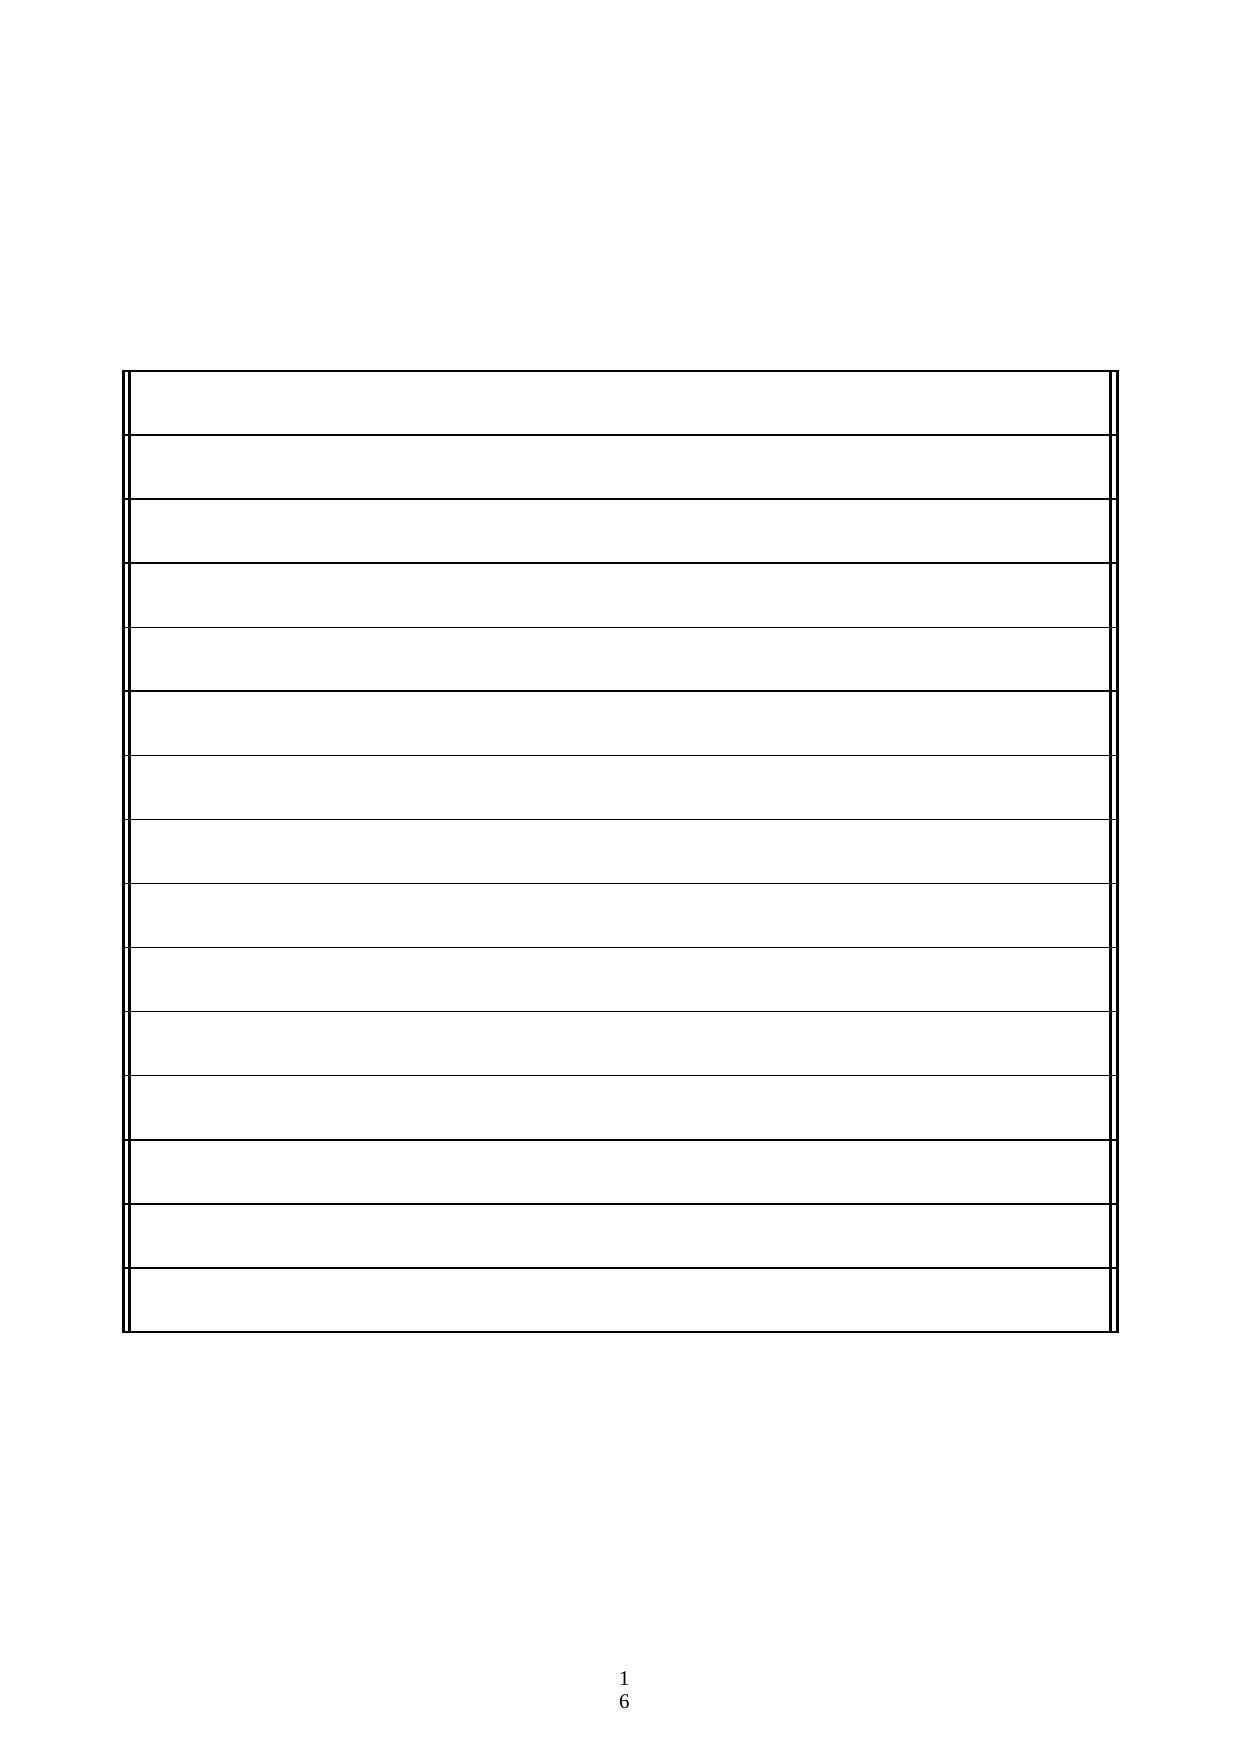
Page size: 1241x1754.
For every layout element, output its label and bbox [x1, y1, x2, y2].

table_cell [131, 564, 1109, 626]
table_cell [131, 756, 1109, 818]
table_cell [131, 1141, 1109, 1203]
table_cell [131, 1205, 1109, 1267]
table_cell [131, 948, 1109, 1011]
table_cell [131, 884, 1109, 947]
table_cell [131, 628, 1109, 690]
table_cell [131, 820, 1109, 883]
table_cell [131, 1076, 1109, 1139]
table_cell [131, 1012, 1109, 1075]
table_cell [131, 436, 1109, 498]
table_cell [131, 372, 1109, 434]
table_cell [131, 1269, 1109, 1331]
table_cell [131, 500, 1109, 562]
table_cell [131, 692, 1109, 754]
